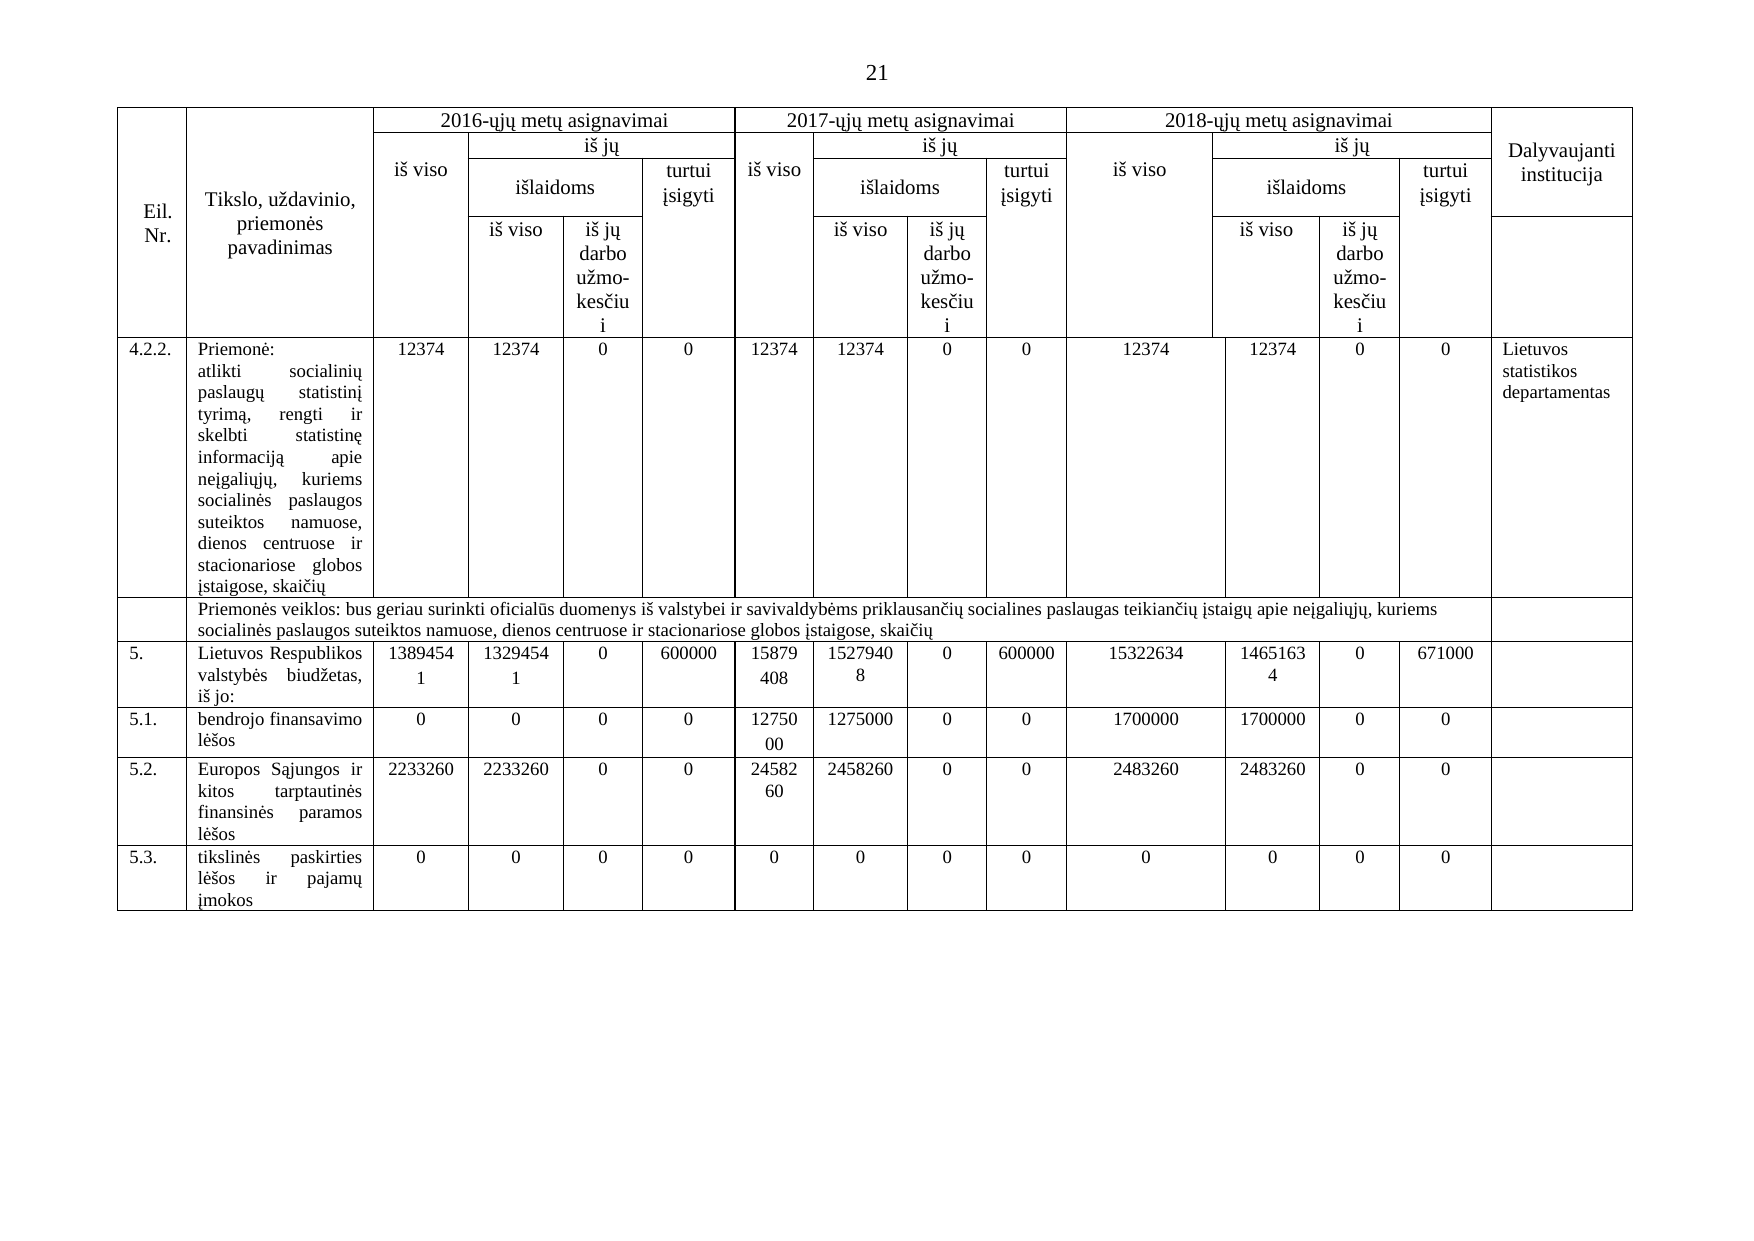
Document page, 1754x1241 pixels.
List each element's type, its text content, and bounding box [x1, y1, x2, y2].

table_header Dalyvaujanti institucija [1492, 108, 1632, 216]
table_header 2017-ųjų metų asignavimai [736, 108, 1066, 132]
table_cell [1492, 758, 1632, 844]
table_cell 1700000 [1226, 708, 1319, 757]
table_cell 2483260 [1226, 758, 1319, 844]
table_cell Priemonės veiklos: bus geriau surinkti oficialūs duomenys iš valstybei ir savivaldybėms priklausančių socialines paslaugas teikiančių įstaigų apie neįgaliųjų, kuriems socialinės paslaugos suteiktos namuose, dienos centruose ir stacionariose globos įstaigose, skaičių [187, 598, 1491, 641]
table_cell 0 [564, 642, 642, 707]
table_cell 0 [908, 758, 986, 844]
table_cell Lietuvos statistikos departamentas [1492, 338, 1632, 597]
table_cell 0 [1067, 846, 1225, 910]
table_cell 12374 [736, 338, 813, 597]
table_cell 1275000 [814, 708, 907, 757]
table_cell 0 [987, 758, 1066, 844]
table_cell 0 [564, 338, 642, 597]
table_cell 5.3. [118, 846, 186, 910]
table_cell 0 [469, 846, 563, 910]
table_cell 5. [118, 642, 186, 707]
table_cell 0 [643, 708, 734, 757]
table_cell 0 [469, 708, 563, 757]
table_cell iš viso [1067, 133, 1212, 337]
table_cell 0 [1400, 708, 1491, 757]
table_cell turtui įsigyti [987, 159, 1066, 337]
table_cell iš jų [1213, 133, 1491, 157]
table_cell iš viso [736, 133, 813, 337]
table_cell 600000 [987, 642, 1066, 707]
table_cell Priemonė: atlikti socialinių paslaugų statistinį tyrimą, rengti ir skelbti statistinę informaciją apie neįgaliųjų, kuriems socialinės paslaugos suteiktos namuose, dienos centruose ir stacionariose globos įstaigose, skaičių [187, 338, 373, 597]
table_cell 2233260 [374, 758, 468, 844]
table_cell 15322634 [1067, 642, 1225, 707]
table_cell 12374 [814, 338, 907, 597]
table_cell 0 [908, 708, 986, 757]
table_cell 0 [643, 758, 734, 844]
table_cell [1492, 598, 1632, 641]
table_cell 0 [908, 338, 986, 597]
table_cell turtui įsigyti [643, 159, 734, 337]
table_cell 0 [374, 846, 468, 910]
table_cell 1275000 [736, 708, 813, 757]
table_cell 2458260 [736, 758, 813, 844]
table_cell tikslinės paskirties lėšos ir pajamų įmokos [187, 846, 373, 910]
table_cell 15279408 [814, 642, 907, 707]
table_header Eil. Nr. [118, 108, 186, 337]
table_cell [1492, 708, 1632, 757]
table_cell 5.2. [118, 758, 186, 844]
table_cell Europos Sąjungos ir kitos tarptautinės finansinės paramos lėšos [187, 758, 373, 844]
table_cell Lietuvos Respublikos valstybės biudžetas, iš jo: [187, 642, 373, 707]
table_cell 12374 [374, 338, 468, 597]
table_cell bendrojo finansavimo lėšos [187, 708, 373, 757]
table_cell [1492, 846, 1632, 910]
table_cell 600000 [643, 642, 734, 707]
table_cell iš viso [374, 133, 468, 337]
table_cell turtui įsigyti [1400, 159, 1491, 337]
table_cell 12374 [1067, 338, 1225, 597]
table_cell išlaidoms [1213, 159, 1399, 216]
table_header Tikslo, uždavinio, priemonės pavadinimas [187, 108, 373, 337]
table_cell 2233260 [469, 758, 563, 844]
table_cell iš jų darbo užmo- kesčiui [564, 217, 642, 337]
table_header 2016-ųjų metų asignavimai [374, 108, 734, 132]
table_cell 0 [987, 708, 1066, 757]
table_cell iš viso [1213, 217, 1319, 337]
table_cell išlaidoms [814, 159, 986, 216]
table_cell 15879408 [736, 642, 813, 707]
table_cell iš viso [814, 217, 907, 337]
table_cell 0 [814, 846, 907, 910]
table_cell 0 [564, 846, 642, 910]
table_cell 0 [1320, 758, 1399, 844]
table_cell 14651634 [1226, 642, 1319, 707]
table_cell 2458260 [814, 758, 907, 844]
table_cell 671000 [1400, 642, 1491, 707]
table_cell 0 [908, 642, 986, 707]
table_cell iš viso [469, 217, 563, 337]
table_cell 0 [564, 758, 642, 844]
table_cell 0 [987, 338, 1066, 597]
table_cell [118, 598, 186, 641]
table_header 2018-ųjų metų asignavimai [1067, 108, 1491, 132]
table_cell 0 [374, 708, 468, 757]
table_cell iš jų darbo užmo-kesčiui [908, 217, 986, 337]
table_cell 0 [1400, 758, 1491, 844]
table_cell 0 [1320, 338, 1399, 597]
table_cell 5.1. [118, 708, 186, 757]
table_cell 0 [908, 846, 986, 910]
table_cell 13294541 [469, 642, 563, 707]
table_cell 0 [1400, 846, 1491, 910]
table_cell iš jų darbo užmo-kesčiui [1320, 217, 1399, 337]
table_cell 4.2.2. [118, 338, 186, 597]
table_cell 12374 [469, 338, 563, 597]
table_cell 0 [987, 846, 1066, 910]
table_cell 13894541 [374, 642, 468, 707]
table_cell 0 [736, 846, 813, 910]
table_cell 0 [643, 338, 734, 597]
table_cell 0 [1400, 338, 1491, 597]
table_cell 2483260 [1067, 758, 1225, 844]
table_cell 12374 [1226, 338, 1319, 597]
table_cell 0 [1320, 642, 1399, 707]
table_cell iš jų [814, 133, 1066, 157]
table_cell 0 [1320, 708, 1399, 757]
table_cell 0 [643, 846, 734, 910]
table_cell 0 [1226, 846, 1319, 910]
table_cell išlaidoms [469, 159, 642, 216]
table_cell iš jų [469, 133, 734, 157]
table_cell 1700000 [1067, 708, 1225, 757]
table_cell [1492, 642, 1632, 707]
table_cell 0 [564, 708, 642, 757]
table_cell 0 [1320, 846, 1399, 910]
table_cell [1492, 217, 1632, 337]
